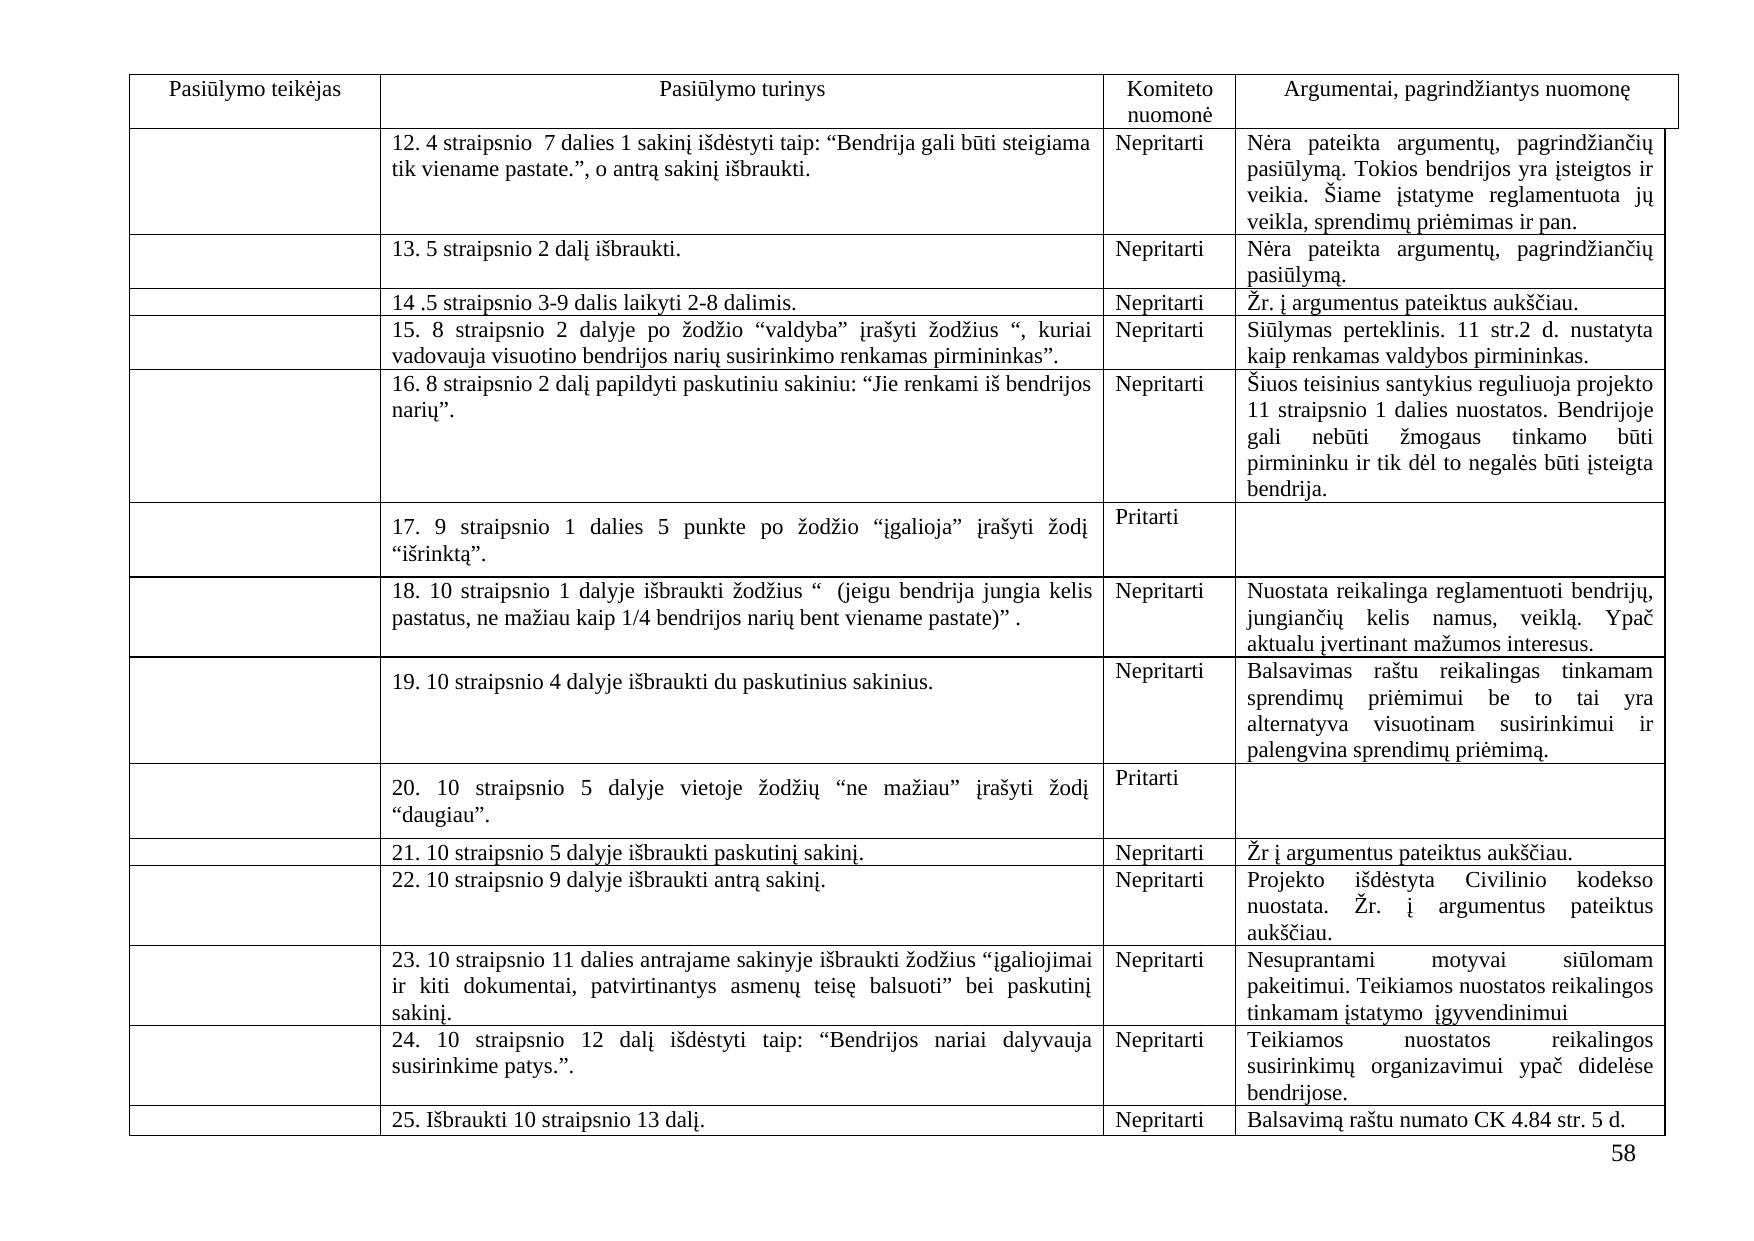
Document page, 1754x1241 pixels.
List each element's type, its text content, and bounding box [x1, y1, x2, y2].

table_cell [1666, 838, 1678, 865]
table_cell [1236, 503, 1664, 576]
table_cell [130, 658, 380, 763]
table_cell 24. 10 straipsnio 12 dalį išdėstyti taip: “Bendrijos nariai dalyvauja susirinkime patys.”. [381, 1026, 1103, 1105]
table_cell Nesuprantami motyvai siūlomam pakeitimui. Teikiamos nuostatos reikalingos tinkamam įstatymo įgyvendinimui [1236, 946, 1664, 1025]
table_cell [130, 946, 380, 1025]
table_cell Žr į argumentus pateiktus aukščiau. [1236, 839, 1664, 865]
table_cell 16. 8 straipsnio 2 dalį papildyti paskutiniu sakiniu: “Jie renkami iš bendrijos narių”. [381, 370, 1103, 502]
table_cell Nuostata reikalinga reglamentuoti bendrijų, jungiančių kelis namus, veiklą. Ypač aktualu įvertinant mažumos interesus. [1236, 578, 1664, 656]
table_header Pasiūlymo teikėjas [130, 75, 380, 128]
table_cell Nepritarti [1104, 839, 1235, 865]
table_cell [1666, 315, 1678, 369]
table_cell [130, 503, 380, 576]
table_cell 21. 10 straipsnio 5 dalyje išbraukti paskutinį sakinį. [381, 839, 1103, 865]
table_cell [1666, 945, 1678, 1025]
table_cell Šiuos teisinius santykius reguliuoja projekto 11 straipsnio 1 dalies nuostatos. Bendrijoje gali nebūti žmogaus tinkamo būti pirmininku ir tik dėl to negalės būti įsteigta bendrija. [1236, 370, 1664, 502]
table_cell 20. 10 straipsnio 5 dalyje vietoje žodžių “ne mažiau” įrašyti žodį “daugiau”. [381, 764, 1103, 837]
table_cell Nėra pateikta argumentų, pagrindžiančių pasiūlymą. [1236, 235, 1664, 288]
table_cell [130, 1026, 380, 1105]
table_cell [1666, 656, 1678, 763]
table_cell [130, 235, 380, 288]
table_cell [130, 1106, 380, 1135]
table_cell [1666, 865, 1678, 945]
table_cell Nepritarti [1104, 1106, 1235, 1135]
table_cell [1666, 1105, 1678, 1135]
table_cell 13. 5 straipsnio 2 dalį išbraukti. [381, 235, 1103, 288]
table_cell Balsavimas raštu reikalingas tinkamam sprendimų priėmimui be to tai yra alternatyva visuotinam susirinkimui ir palengvina sprendimų priėmimą. [1236, 658, 1664, 763]
table_cell Nepritarti [1104, 866, 1235, 945]
table_cell [130, 839, 380, 865]
table_cell 14 .5 straipsnio 3-9 dalis laikyti 2-8 dalimis. [381, 289, 1103, 315]
table_cell [1666, 129, 1678, 234]
table_cell [130, 764, 380, 837]
table_cell Nepritarti [1104, 1026, 1235, 1105]
table_cell 19. 10 straipsnio 4 dalyje išbraukti du paskutinius sakinius. [381, 658, 1103, 763]
table_cell Nepritarti [1104, 289, 1235, 315]
table_cell [130, 289, 380, 315]
table_cell 12. 4 straipsnio 7 dalies 1 sakinį išdėstyti taip: “Bendrija gali būti steigiama tik viename pastate.”, o antrą sakinį išbraukti. [381, 129, 1103, 234]
table_cell Nepritarti [1104, 370, 1235, 502]
table_cell [1666, 763, 1678, 837]
table_cell [1666, 369, 1678, 502]
table_cell 23. 10 straipsnio 11 dalies antrajame sakinyje išbraukti žodžius “įgaliojimai ir kiti dokumentai, patvirtinantys asmenų teisę balsuoti” bei paskutinį sakinį. [381, 946, 1103, 1025]
table_cell Pritarti [1104, 764, 1235, 837]
table_cell Siūlymas perteklinis. 11 str.2 d. nustatyta kaip renkamas valdybos pirmininkas. [1236, 316, 1664, 369]
table_cell Nepritarti [1104, 129, 1235, 234]
table_cell [130, 129, 380, 234]
table_cell [130, 866, 380, 945]
table_cell Nepritarti [1104, 946, 1235, 1025]
table_cell 17. 9 straipsnio 1 dalies 5 punkte po žodžio “įgalioja” įrašyti žodį “išrinktą”. [381, 503, 1103, 576]
table_cell [1236, 764, 1664, 837]
table_cell [130, 578, 380, 656]
table_cell Projekto išdėstyta Civilinio kodekso nuostata. Žr. į argumentus pateiktus aukščiau. [1236, 866, 1664, 945]
table_cell 18. 10 straipsnio 1 dalyje išbraukti žodžius “ (jeigu bendrija jungia kelis pastatus, ne mažiau kaip 1/4 bendrijos narių bent viename pastate)” . [381, 578, 1103, 656]
table_cell Teikiamos nuostatos reikalingos susirinkimų organizavimui ypač didelėse bendrijose. [1236, 1026, 1664, 1105]
table_header Argumentai, pagrindžiantys nuomonę [1236, 75, 1678, 128]
table_cell 25. Išbraukti 10 straipsnio 13 dalį. [381, 1106, 1103, 1135]
table_cell Pritarti [1104, 503, 1235, 576]
table_cell Žr. į argumentus pateiktus aukščiau. [1236, 289, 1664, 315]
table_cell Nepritarti [1104, 316, 1235, 369]
table_cell 22. 10 straipsnio 9 dalyje išbraukti antrą sakinį. [381, 866, 1103, 945]
table_cell 15. 8 straipsnio 2 dalyje po žodžio “valdyba” įrašyti žodžius “, kuriai vadovauja visuotino bendrijos narių susirinkimo renkamas pirmininkas”. [381, 316, 1103, 369]
table_cell Nėra pateikta argumentų, pagrindžiančių pasiūlymą. Tokios bendrijos yra įsteigtos ir veikia. Šiame įstatyme reglamentuota jų veikla, sprendimų priėmimas ir pan. [1236, 129, 1664, 234]
table_cell [1666, 234, 1678, 288]
table_header Komiteto nuomonė [1104, 75, 1235, 128]
table_cell [1666, 502, 1678, 576]
table_cell [130, 316, 380, 369]
table_cell [130, 370, 380, 502]
table_cell [1666, 288, 1678, 315]
table_cell [1666, 1025, 1678, 1105]
table_header Pasiūlymo turinys [381, 75, 1103, 128]
table_cell Nepritarti [1104, 235, 1235, 288]
table_cell Nepritarti [1104, 578, 1235, 656]
table_cell Nepritarti [1104, 658, 1235, 763]
table_cell Balsavimą raštu numato CK 4.84 str. 5 d. [1236, 1106, 1664, 1135]
table_cell [1666, 576, 1678, 656]
